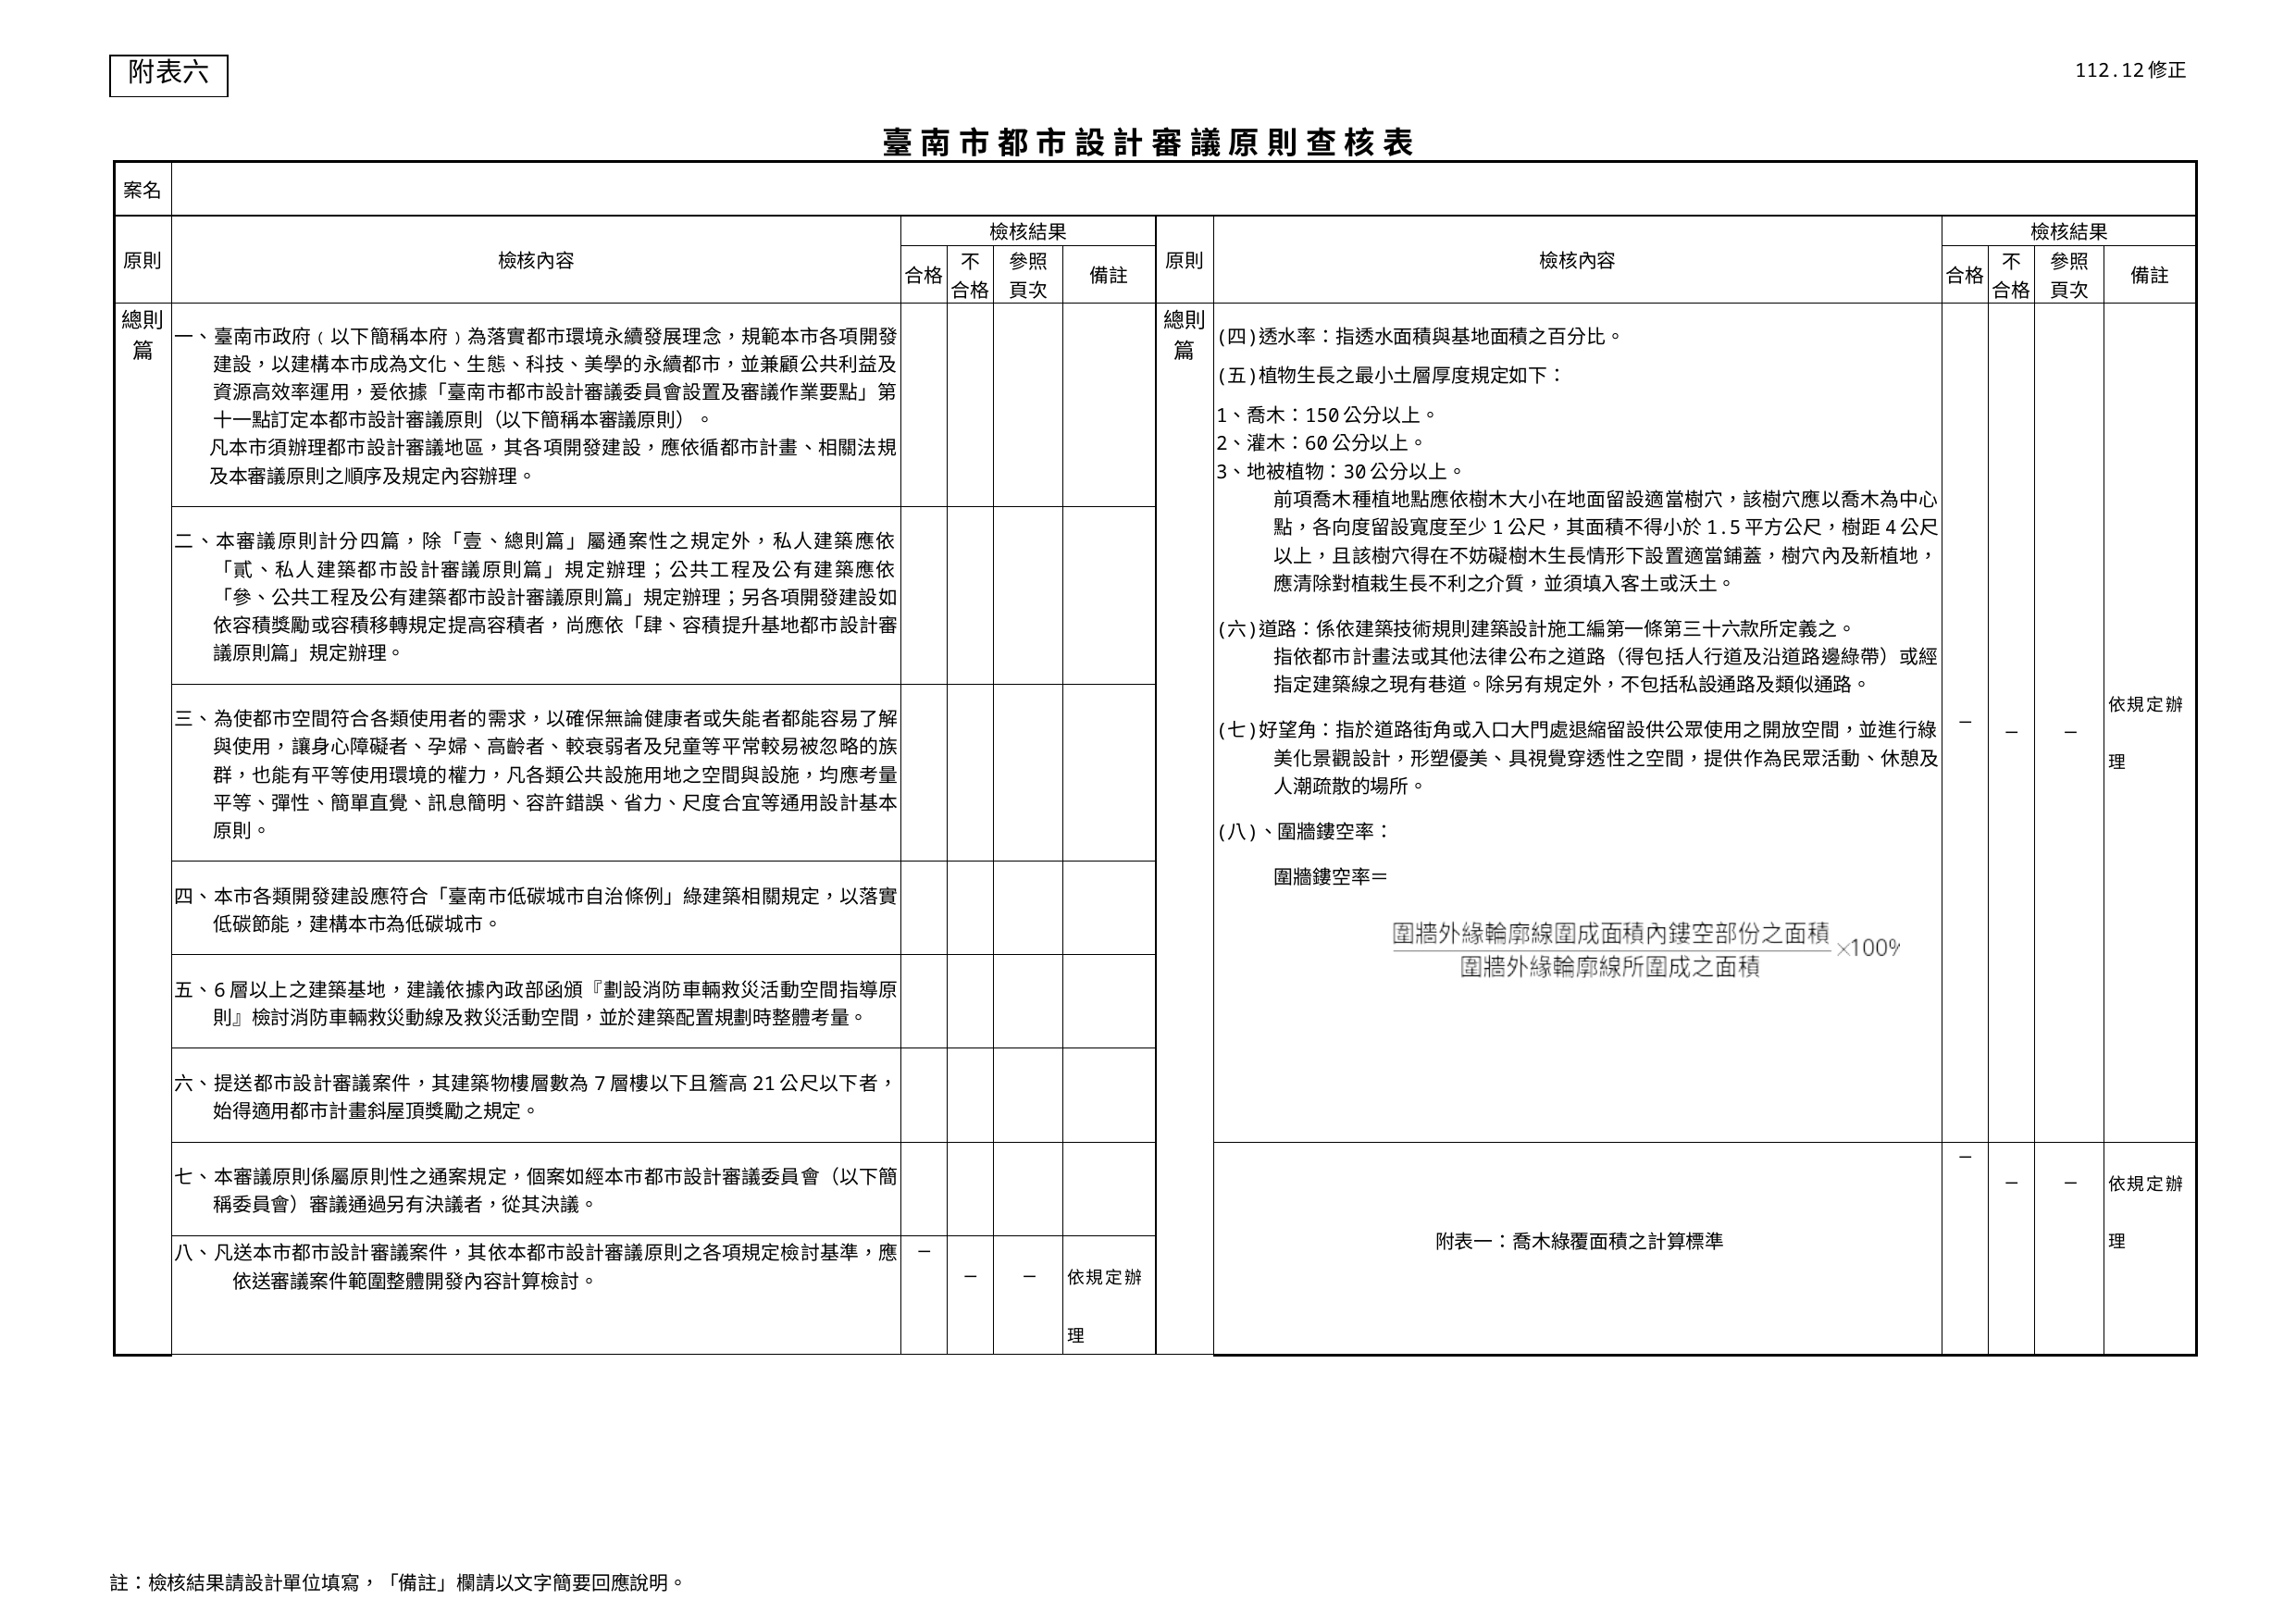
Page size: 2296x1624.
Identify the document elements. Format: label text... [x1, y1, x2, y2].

table_cell [994, 1143, 1062, 1234]
table_cell (四)透水率：指透水面積與基地面積之百分比。 (五)植物生長之最小土層厚度規定如下： 1、喬木：150公分以上。 2、灌木：60公分以上。 3、地被植物：30公分以上。 前項喬木種植地點應依樹木大小在地面留設適當樹穴，該樹穴應以喬木為中心點，各向度留設寬度至少1公尺，其面積不得小於1.5平方公尺，樹距4公尺以上，且該樹穴得在不妨礙樹木生長情形下設置適當鋪蓋，樹穴內及新植地，應清除對植栽生長不利之介質，並須填入客土或沃土。 (六)道路：係依建築技術規則建築設計施工編第一條第三十六款所定義之。 指依都市計畫法或其他法律公布之道路（得包括人行道及沿道路邊綠帶）或經指定建築線之現有巷道。除另有規定外，不包括私設通路及類似通路。 (七)好望角：指於道路街角或入口大門處退縮留設供公眾使用之開放空間，並進行綠美化景觀設計，形塑優美、具視覺穿透性之空間，提供作為民眾活動、休憩及人潮疏散的場所。 (八)、圍牆鏤空率： 圍牆鏤空率＝ [1214, 304, 1942, 1141]
table_cell 總則篇 [1157, 304, 1213, 1354]
table_cell 檢核內容 [1214, 217, 1942, 303]
table_cell [1063, 1143, 1155, 1234]
table_cell 合格 [1942, 246, 1988, 303]
table_cell 五、6層以上之建築基地，建議依據內政部函頒『劃設消防車輛救災活動空間指導原則』檢討消防車輛救災動線及救災活動空間，並於建築配置規劃時整體考量。 [172, 955, 900, 1048]
table_cell [1063, 955, 1155, 1048]
table_header 案名 [116, 163, 171, 215]
table_cell ─ [1942, 1143, 1988, 1354]
table_cell 不 合格 [948, 246, 993, 303]
table_header [172, 163, 2195, 215]
table_cell 原則 [116, 217, 171, 303]
table_cell [948, 685, 993, 861]
table_cell [948, 1143, 993, 1234]
table_cell [901, 507, 947, 683]
table_cell 參照 頁次 [994, 246, 1062, 303]
table_cell [901, 1048, 947, 1141]
table_cell [1063, 1048, 1155, 1141]
table_cell [948, 304, 993, 506]
table_cell [994, 1048, 1062, 1141]
table_cell 四、本市各類開發建設應符合「臺南市低碳城市自治條例」綠建築相關規定，以落實低碳節能，建構本市為低碳城市。 [172, 862, 900, 954]
table_cell 二、本審議原則計分四篇，除「壹、總則篇」屬通案性之規定外，私人建築應依「貳、私人建築都市設計審議原則篇」規定辦理；公共工程及公有建築應依「參、公共工程及公有建築都市設計審議原則篇」規定辦理；另各項開發建設如依容積獎勵或容積移轉規定提高容積者，尚應依「肆、容積提升基地都市設計審議原則篇」規定辦理。 [172, 507, 900, 683]
table_cell 檢核結果 [901, 217, 1155, 244]
table_cell [994, 304, 1062, 506]
table_cell ─ [948, 1236, 993, 1354]
table_cell 原則 [1157, 217, 1213, 303]
table_cell [994, 862, 1062, 954]
table_cell [994, 507, 1062, 683]
table_cell 檢核內容 [172, 217, 900, 303]
table_cell [901, 304, 947, 506]
table_cell [901, 955, 947, 1048]
table_cell 三、為使都市空間符合各類使用者的需求，以確保無論健康者或失能者都能容易了解與使用，讓身心障礙者、孕婦、高齡者、較衰弱者及兒童等平常較易被忽略的族群，也能有平等使用環境的權力，凡各類公共設施用地之空間與設施，均應考量平等、彈性、簡單直覺、訊息簡明、容許錯誤、省力、尺度合宜等通用設計基本原則。 [172, 685, 900, 861]
table_cell ─ [901, 1236, 947, 1354]
table_cell [948, 955, 993, 1048]
table_cell [994, 955, 1062, 1048]
table_cell ─ [1989, 304, 2034, 1141]
table_cell [948, 1048, 993, 1141]
table_cell 六、提送都市設計審議案件，其建築物樓層數為7層樓以下且簷高21公尺以下者，始得適用都市計畫斜屋頂獎勵之規定。 [172, 1048, 900, 1141]
table_cell 備註 [2104, 246, 2195, 303]
table_cell 七、本審議原則係屬原則性之通案規定，個案如經本市都市設計審議委員會（以下簡稱委員會）審議通過另有決議者，從其決議。 [172, 1143, 900, 1234]
table_cell 檢核結果 [1942, 217, 2195, 244]
table_cell 總則篇 [116, 304, 171, 1354]
table_cell 附表一：喬木綠覆面積之計算標準 [1214, 1143, 1942, 1354]
table_cell 不 合格 [1989, 246, 2034, 303]
table_cell [1063, 685, 1155, 861]
table_cell ─ [2035, 304, 2104, 1141]
table_cell 依規定辦理 [1063, 1236, 1155, 1354]
table_cell [948, 507, 993, 683]
table_cell ─ [1989, 1143, 2034, 1354]
table_cell [1063, 304, 1155, 506]
table_cell ─ [1942, 304, 1988, 1141]
table_cell ─ [994, 1236, 1062, 1354]
table_cell 八、凡送本市都市設計審議案件，其依本都市設計審議原則之各項規定檢討基準，應依送審議案件範圍整體開發內容計算檢討。 [172, 1236, 900, 1354]
table_cell 備註 [1063, 246, 1155, 303]
table_cell 合格 [901, 246, 947, 303]
table_cell [901, 685, 947, 861]
table_cell [1063, 507, 1155, 683]
table_cell [948, 862, 993, 954]
table_cell 依規定辦理 [2104, 1143, 2195, 1354]
table_cell [994, 685, 1062, 861]
table_cell 一、臺南市政府﹙以下簡稱本府﹚為落實都市環境永續發展理念，規範本市各項開發建設，以建構本市成為文化、生態、科技、美學的永續都市，並兼顧公共利益及資源高效率運用，爰依據「臺南市都市設計審議委員會設置及審議作業要點」第十一點訂定本都市設計審議原則（以下簡稱本審議原則）。 凡本市須辦理都市設計審議地區，其各項開發建設，應依循都市計畫、相關法規及本審議原則之順序及規定內容辦理。 [172, 304, 900, 506]
table_cell [1063, 862, 1155, 954]
table_cell 參照 頁次 [2035, 246, 2104, 303]
table_cell 依規定辦理 [2104, 304, 2195, 1141]
table_cell [901, 862, 947, 954]
table_cell [901, 1143, 947, 1234]
text 臺南市都市設計審議原則查核表 [112, 103, 2184, 160]
table_cell ─ [2035, 1143, 2104, 1354]
